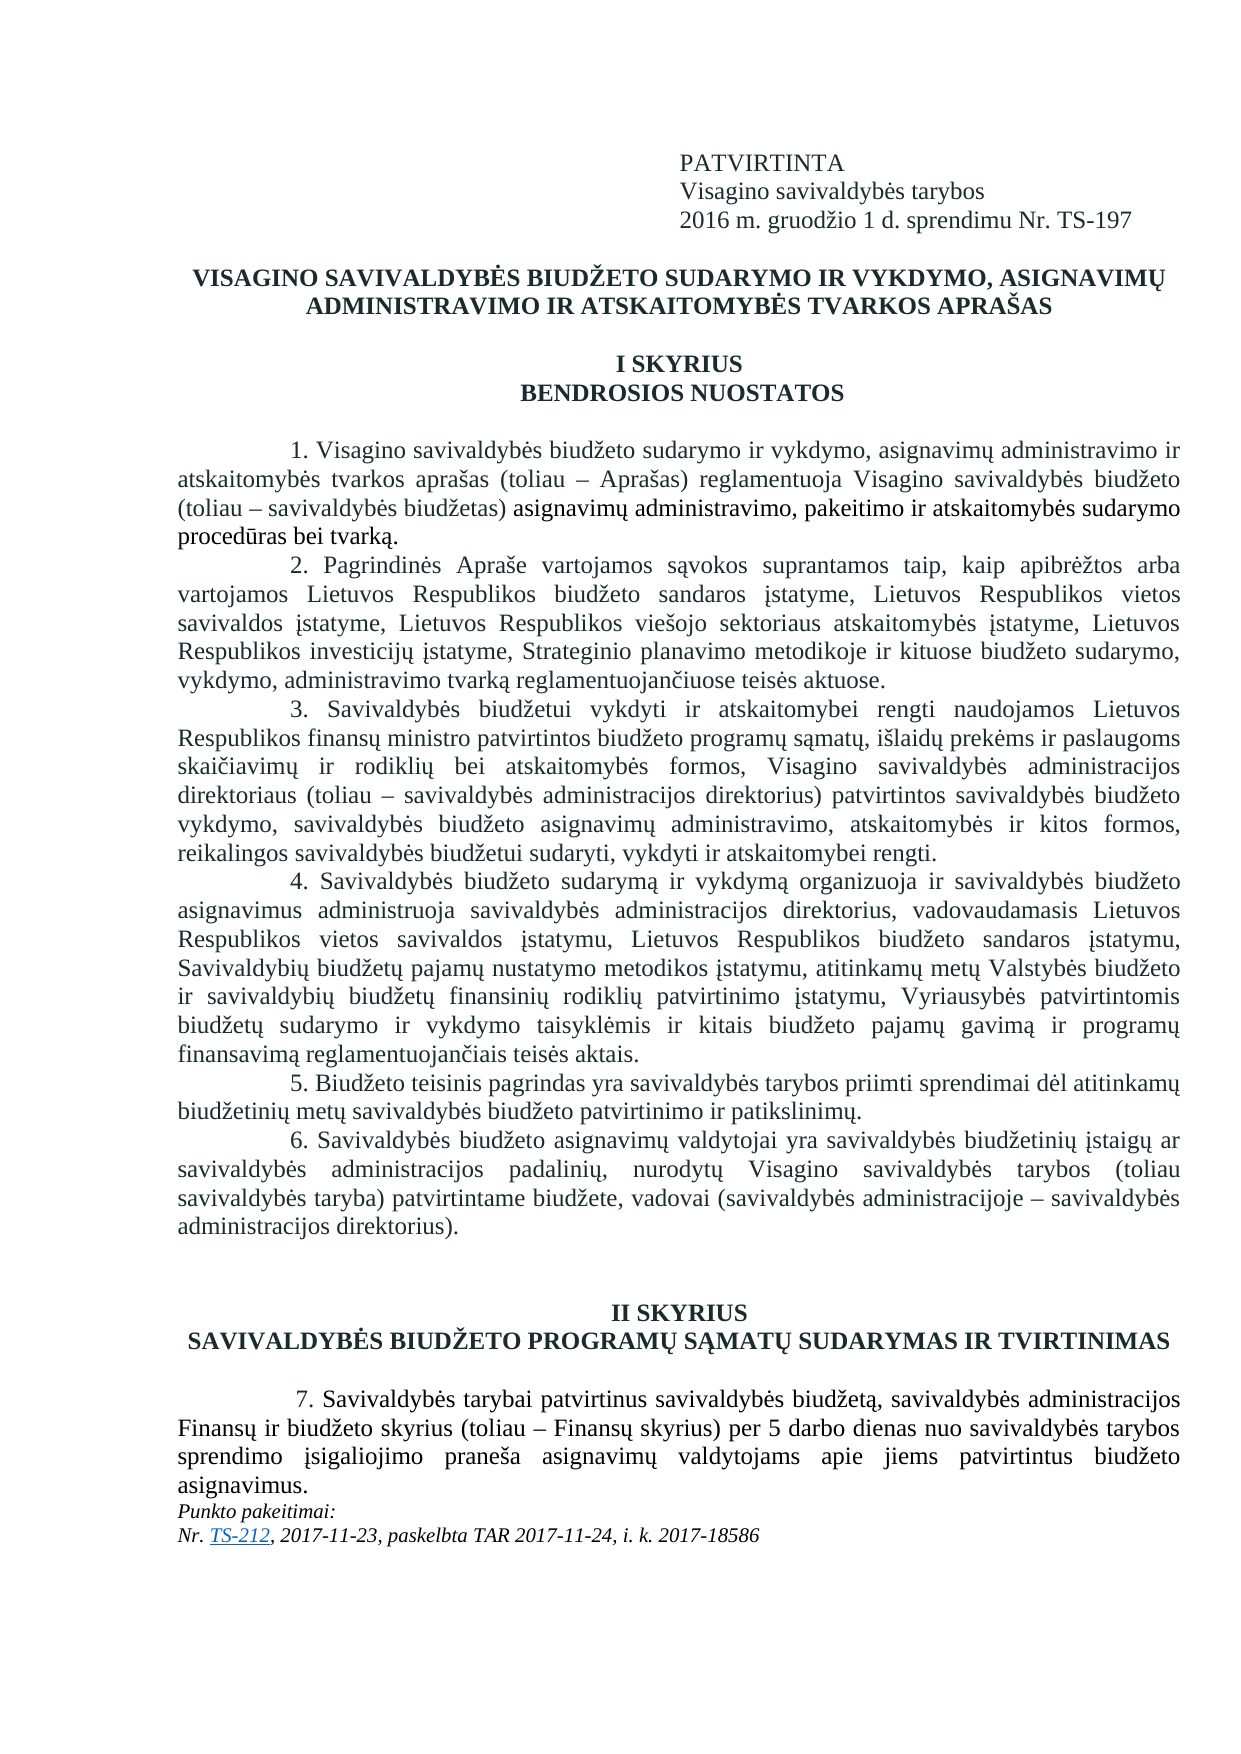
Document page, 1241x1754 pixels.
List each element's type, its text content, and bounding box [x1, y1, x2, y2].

text 5. Biudžeto teisinis pagrindas yra savivaldybės tarybos priimti sprendimai dėl atitinkamų biudžetinių metų savivaldybės biudžeto patvirtinimo ir patikslinimų. [177, 1068, 1181, 1125]
text Punkto pakeitimai: [177, 1499, 1181, 1523]
text 1. Visagino savivaldybės biudžeto sudarymo ir vykdymo, asignavimų administravimo ir atskaitomybės tvarkos aprašas (toliau – Aprašas) reglamentuoja Visagino savivaldybės biudžeto (toliau – savivaldybės biudžetas) asignavimų administravimo, pakeitimo ir atskaitomybės sudarymo procedūras bei tvarką. [177, 435, 1181, 550]
text 2. Pagrindinės Apraše vartojamos sąvokos suprantamos taip, kaip apibrėžtos arba vartojamos Lietuvos Respublikos biudžeto sandaros įstatyme, Lietuvos Respublikos vietos savivaldos įstatyme, Lietuvos Respublikos viešojo sektoriaus atskaitomybės įstatyme, Lietuvos Respublikos investicijų įstatyme, Strateginio planavimo metodikoje ir kituose biudžeto sudarymo, vykdymo, administravimo tvarką reglamentuojančiuose teisės aktuose. [177, 550, 1181, 694]
text I SKYRIUS [177, 349, 1181, 378]
text 3. Savivaldybės biudžetui vykdyti ir atskaitomybei rengti naudojamos Lietuvos Respublikos finansų ministro patvirtintos biudžeto programų sąmatų, išlaidų prekėms ir paslaugoms skaičiavimų ir rodiklių bei atskaitomybės formos, Visagino savivaldybės administracijos direktoriaus (toliau – savivaldybės administracijos direktorius) patvirtintos savivaldybės biudžeto vykdymo, savivaldybės biudžeto asignavimų administravimo, atskaitomybės ir kitos formos, reikalingos savivaldybės biudžetui sudaryti, vykdyti ir atskaitomybei rengti. [177, 694, 1181, 866]
text BENDROSIOS NUOSTATOS [177, 378, 1181, 406]
text 2016 m. gruodžio 1 d. sprendimu Nr. TS-197 [679, 205, 1181, 234]
text PATVIRTINTA [679, 148, 1181, 176]
text 7. Savivaldybės tarybai patvirtinus savivaldybės biudžetą, savivaldybės administracijos Finansų ir biudžeto skyrius (toliau – Finansų skyrius) per 5 darbo dienas nuo savivaldybės tarybos sprendimo įsigaliojimo praneša asignavimų valdytojams apie jiems patvirtintus biudžeto asignavimus. [177, 1384, 1181, 1499]
text Nr. TS-212, 2017-11-23, paskelbta TAR 2017-11-24, i. k. 2017-18586 [177, 1523, 1181, 1547]
text 4. Savivaldybės biudžeto sudarymą ir vykdymą organizuoja ir savivaldybės biudžeto asignavimus administruoja savivaldybės administracijos direktorius, vadovaudamasis Lietuvos Respublikos vietos savivaldos įstatymu, Lietuvos Respublikos biudžeto sandaros įstatymu, Savivaldybių biudžetų pajamų nustatymo metodikos įstatymu, atitinkamų metų Valstybės biudžeto ir savivaldybių biudžetų finansinių rodiklių patvirtinimo įstatymu, Vyriausybės patvirtintomis biudžetų sudarymo ir vykdymo taisyklėmis ir kitais biudžeto pajamų gavimą ir programų finansavimą reglamentuojančiais teisės aktais. [177, 866, 1181, 1068]
text Visagino savivaldybės tarybos [679, 176, 1181, 205]
text II SKYRIUS [177, 1298, 1181, 1326]
text SAVIVALDYBĖS BIUDŽETO PROGRAMŲ SĄMATŲ SUDARYMAS IR TVIRTINIMAS [177, 1326, 1181, 1355]
text VISAGINO SAVIVALDYBĖS BIUDŽETO SUDARYMO IR VYKDYMO, ASIGNAVIMŲ ADMINISTRAVIMO IR ATSKAITOMYBĖS TVARKOS APRAŠAS [177, 263, 1181, 320]
text 6. Savivaldybės biudžeto asignavimų valdytojai yra savivaldybės biudžetinių įstaigų ar savivaldybės administracijos padalinių, nurodytų Visagino savivaldybės tarybos (toliau savivaldybės taryba) patvirtintame biudžete, vadovai (savivaldybės administracijoje – savivaldybės administracijos direktorius). [177, 1125, 1181, 1240]
